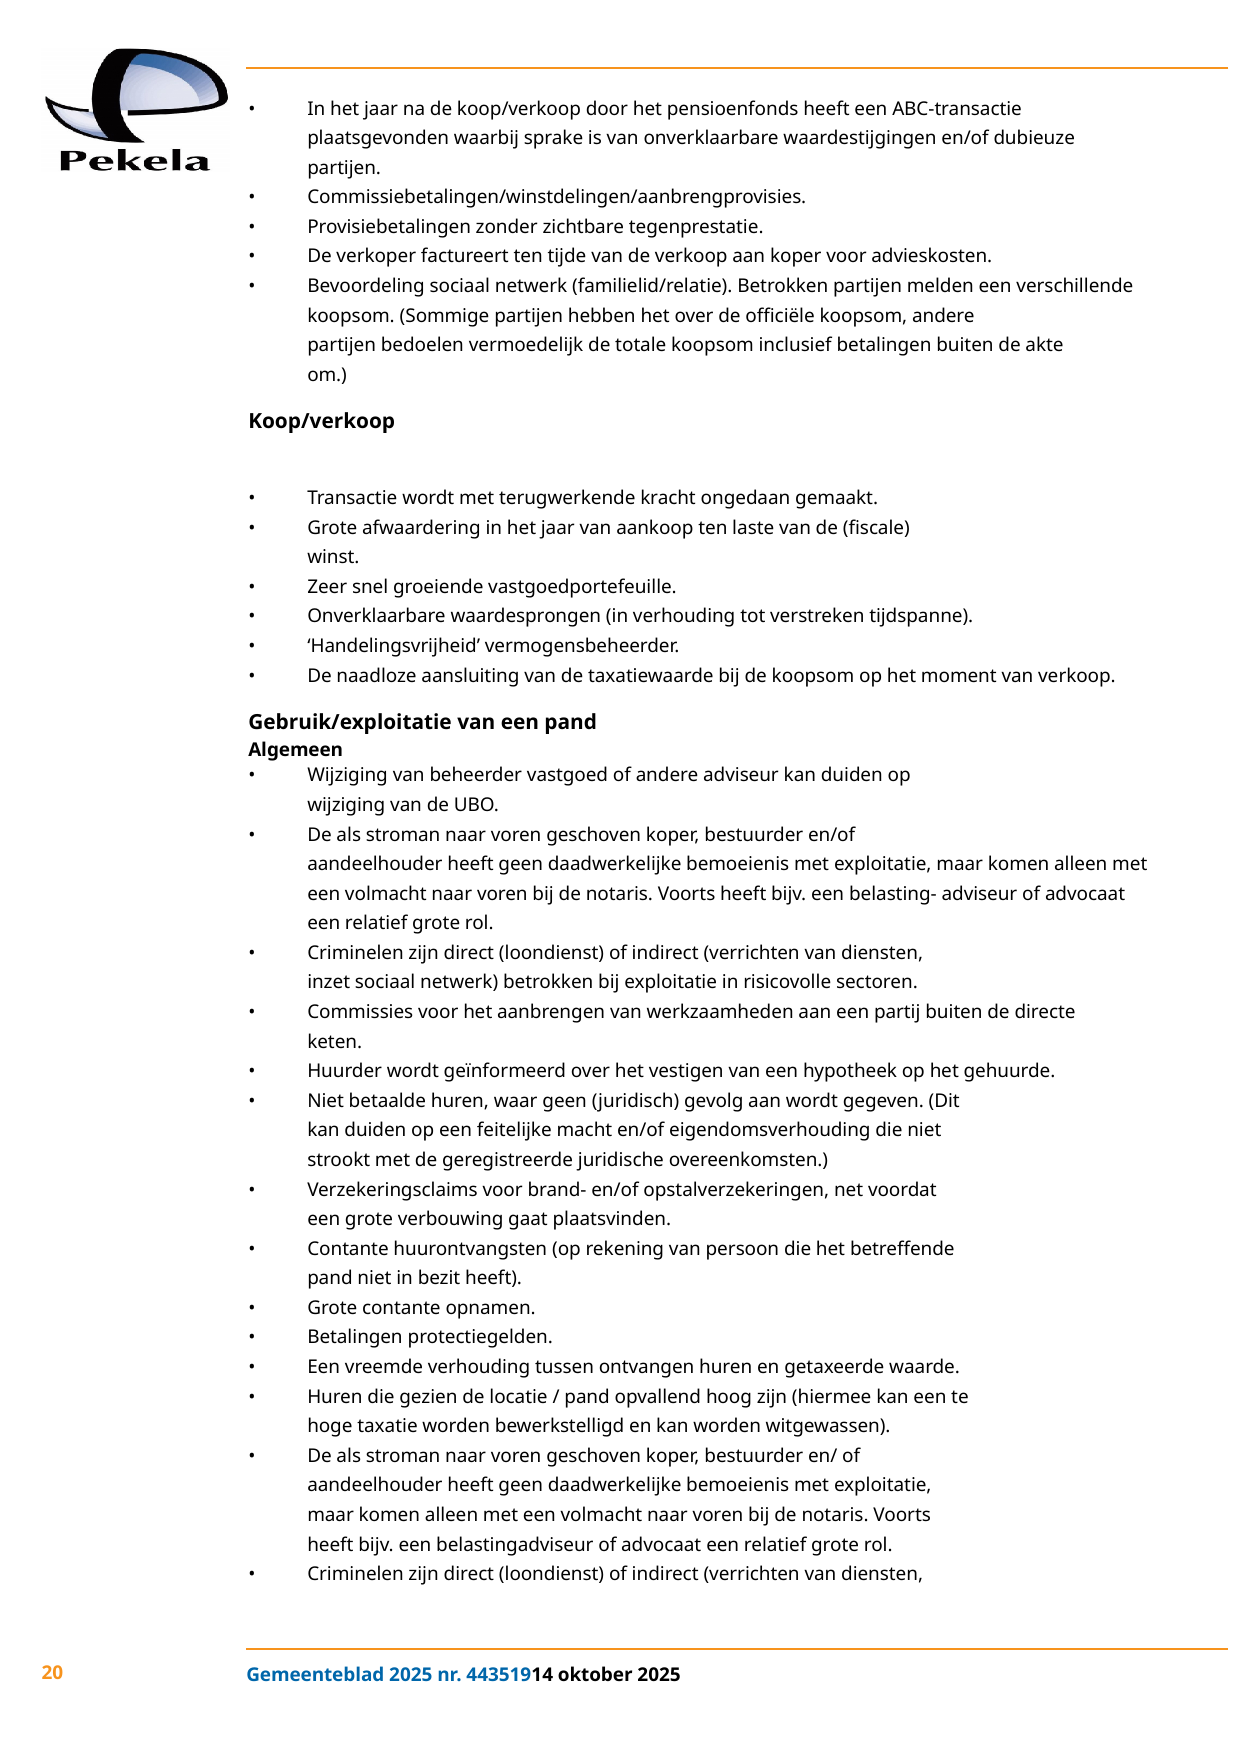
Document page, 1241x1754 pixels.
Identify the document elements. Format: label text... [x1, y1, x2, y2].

list aandeelhouder heeft geen daadwerkelijke bemoeienis met exploitatie, maar komen alleen met een volmacht naar voren bij de notaris. Voorts heeft bijv. een belasting- adviseur of advocaat een relatief grote rol. [248, 850, 1152, 935]
list Criminelen zijn direct (loondienst) of indirect (verrichten van diensten, [248, 1560, 1152, 1586]
list wijziging van de UBO. [248, 791, 1152, 817]
list Grote afwaardering in het jaar van aankoop ten laste van de (fiscale) [248, 514, 1152, 540]
list Huurder wordt geïnformeerd over het vestigen van een hypotheek op het gehuurde. [248, 1057, 1152, 1083]
list Wijziging van beheerder vastgoed of andere adviseur kan duiden op [248, 762, 1152, 787]
text Koop/verkoop [248, 407, 1152, 435]
picture [41, 47, 231, 172]
list Niet betaalde huren, waar geen (juridisch) gevolg aan wordt gegeven. (Dit [248, 1087, 1152, 1113]
list In het jaar na de koop/verkoop door het pensioenfonds heeft een ABC-transactie [248, 95, 1152, 121]
list Onverklaarbare waardesprongen (in verhouding tot verstreken tijdspanne). [248, 603, 1152, 628]
list De als stroman naar voren geschoven koper, bestuurder en/ of [248, 1442, 1152, 1468]
list ‘Handelingsvrijheid’ vermogensbeheerder. [248, 632, 1152, 658]
list pand niet in bezit heeft). [248, 1264, 1152, 1290]
list Criminelen zijn direct (loondienst) of indirect (verrichten van diensten, [248, 939, 1152, 965]
list Betalingen protectiegelden. [248, 1324, 1152, 1349]
list Zeer snel groeiende vastgoedportefeuille. [248, 573, 1152, 599]
list winst. [248, 543, 1152, 569]
list Contante huurontvangsten (op rekening van persoon die het betreffende [248, 1235, 1152, 1261]
list De verkoper factureert ten tijde van de verkoop aan koper voor advieskosten. [248, 243, 1152, 268]
list partijen bedoelen vermoedelijk de totale koopsom inclusief betalingen buiten de akte [248, 331, 1152, 357]
list Grote contante opnamen. [248, 1294, 1152, 1320]
list maar komen alleen met een volmacht naar voren bij de notaris. Voorts [248, 1501, 1152, 1527]
list partijen. [248, 154, 1152, 180]
list Commissies voor het aanbrengen van werkzaamheden aan een partij buiten de directe [248, 998, 1152, 1024]
list aandeelhouder heeft geen daadwerkelijke bemoeienis met exploitatie, [248, 1472, 1152, 1497]
text Gebruik/exploitatie van een pand [248, 707, 1152, 736]
list plaatsgevonden waarbij sprake is van onverklaarbare waardestijgingen en/of dubieuze [248, 124, 1152, 150]
list Provisiebetalingen zonder zichtbare tegenprestatie. [248, 213, 1152, 239]
list een grote verbouwing gaat plaatsvinden. [248, 1205, 1152, 1231]
list Verzekeringsclaims voor brand- en/of opstalverzekeringen, net voordat [248, 1176, 1152, 1202]
list heeft bijv. een belastingadviseur of advocaat een relatief grote rol. [248, 1531, 1152, 1557]
list De naadloze aansluiting van de taxatiewaarde bij de koopsom op het moment van verkoop. [248, 662, 1152, 688]
list strookt met de geregistreerde juridische overeenkomsten.) [248, 1146, 1152, 1172]
text Algemeen [248, 736, 1152, 762]
list om.) [248, 361, 1152, 387]
list Bevoordeling sociaal netwerk (familielid/relatie). Betrokken partijen melden een verschillende koopsom. (Sommige partijen hebben het over de officiële koopsom, andere [248, 272, 1152, 328]
list keten. [248, 1028, 1152, 1054]
list Transactie wordt met terugwerkende kracht ongedaan gemaakt. [248, 484, 1152, 510]
list Een vreemde verhouding tussen ontvangen huren en getaxeerde waarde. [248, 1353, 1152, 1379]
list hoge taxatie worden bewerkstelligd en kan worden witgewassen). [248, 1412, 1152, 1438]
list Huren die gezien de locatie / pand opvallend hoog zijn (hiermee kan een te [248, 1383, 1152, 1409]
list kan duiden op een feitelijke macht en/of eigendomsverhouding die niet [248, 1117, 1152, 1142]
list Commissiebetalingen/winstdelingen/aanbrengprovisies. [248, 183, 1152, 209]
list De als stroman naar voren geschoven koper, bestuurder en/of [248, 821, 1152, 847]
list inzet sociaal netwerk) betrokken bij exploitatie in risicovolle sectoren. [248, 969, 1152, 994]
